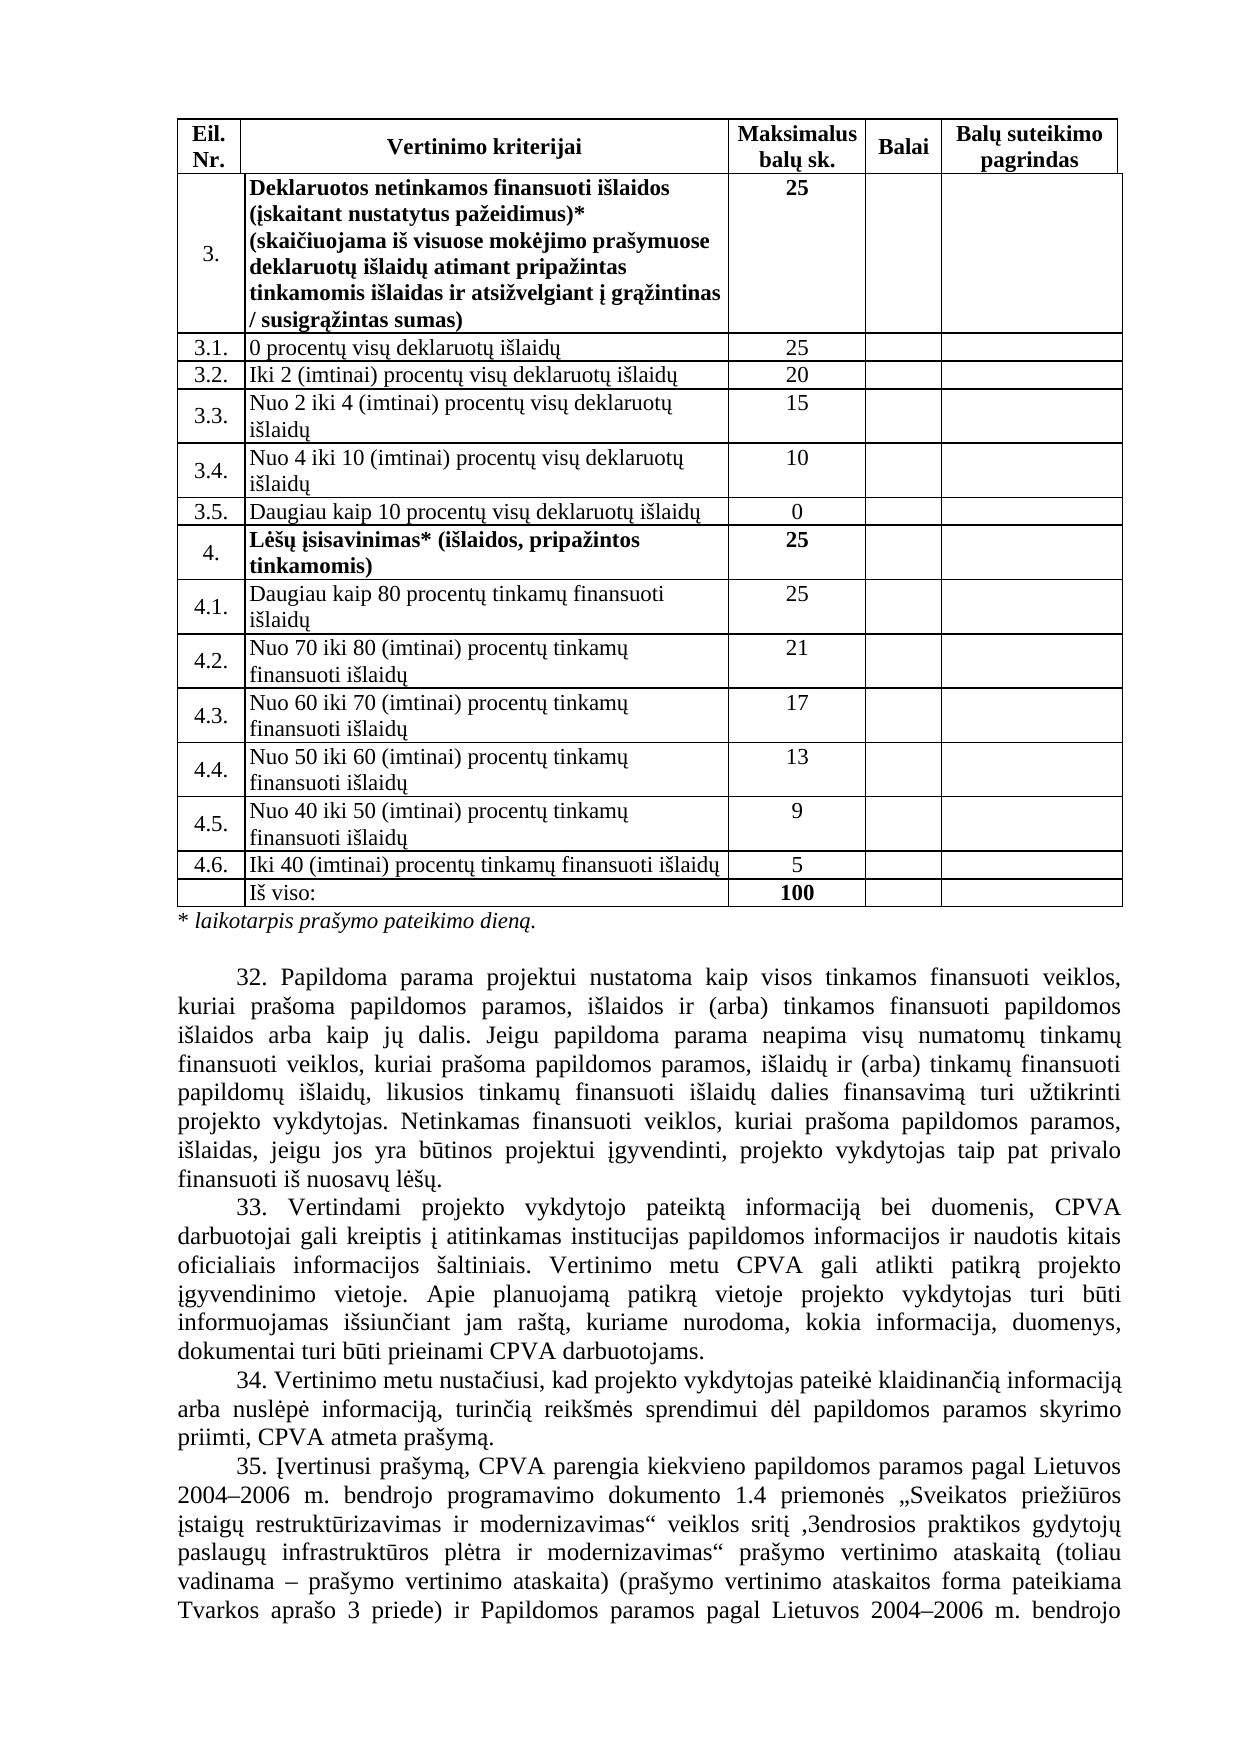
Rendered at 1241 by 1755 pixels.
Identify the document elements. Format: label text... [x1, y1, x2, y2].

table_cell [1118, 362, 1122, 388]
table_cell 3. [178, 174, 244, 332]
table_cell 5 [729, 852, 733, 878]
table_cell [942, 852, 946, 878]
table_cell [942, 390, 1122, 442]
table_cell 3.4. [178, 444, 244, 496]
table_cell [866, 444, 941, 496]
table_cell 4.1. [178, 580, 244, 633]
table_cell [866, 743, 941, 796]
text * laikotarpis prašymo pateikimo dieną. [177, 907, 1122, 934]
text 33. Vertindami projekto vykdytojo pateiktą informaciją bei duomenis, CPVA darbuotojai gali kreiptis į atitinkamas institucijas papildomos informacijos ir naudotis kitais oficialiais informacijos šaltiniais. Vertinimo metu CPVA gali atlikti patikrą projekto įgyvendinimo vietoje. Apie planuojamą patikrą vietoje projekto vykdytojas turi būti informuojamas išsiunčiant jam raštą, kuriame nurodoma, kokia informacija, duomenys, dokumentai turi būti prieinami CPVA darbuotojams. [177, 1192, 1122, 1365]
table_cell 4.4. [178, 743, 244, 796]
table_cell [1118, 852, 1122, 878]
table_cell 25 [729, 334, 733, 360]
table_cell [942, 880, 946, 906]
table_cell [1118, 498, 1122, 524]
table_cell [942, 743, 1122, 796]
table_cell [1118, 334, 1122, 360]
table_cell 100 [861, 880, 865, 906]
table_cell 13 [729, 743, 865, 796]
table_cell [942, 498, 946, 524]
table_cell 17 [729, 689, 865, 741]
table_cell 9 [729, 797, 865, 850]
table_cell 0 [861, 498, 865, 524]
table_cell 0 [729, 498, 733, 524]
table_cell [866, 852, 870, 878]
table_cell [942, 689, 1122, 741]
text 32. Papildoma parama projektui nustatoma kaip visos tinkamos finansuoti veiklos, kuriai prašoma papildomos paramos, išlaidos ir (arba) tinkamos finansuoti papildomos išlaidos arba kaip jų dalis. Jeigu papildoma parama neapima visų numatomų tinkamų finansuoti veiklos, kuriai prašoma papildomos paramos, išlaidų ir (arba) tinkamų finansuoti papildomų išlaidų, likusios tinkamų finansuoti išlaidų dalies finansavimą turi užtikrinti projekto vykdytojas. Netinkamas finansuoti veiklos, kuriai prašoma papildomos paramos, išlaidas, jeigu jos yra būtinos projektui įgyvendinti, projekto vykdytojas taip pat privalo finansuoti iš nuosavų lėšų. [177, 962, 1122, 1192]
table_cell [866, 880, 870, 906]
table_cell [866, 390, 941, 442]
table_cell [942, 334, 946, 360]
table_header Vertinimo kriterijai [241, 120, 728, 172]
table_cell [942, 362, 946, 388]
table_cell [866, 362, 870, 388]
table_cell 25 [861, 334, 865, 360]
table_cell 4.5. [178, 797, 244, 850]
text 34. Vertinimo metu nustačiusi, kad projekto vykdytojas pateikė klaidinančią informaciją arba nuslėpė informaciją, turinčią reikšmės sprendimui dėl papildomos paramos skyrimo priimti, CPVA atmeta prašymą. [177, 1365, 1122, 1451]
table_header Balai [866, 120, 941, 172]
table_cell [942, 580, 1122, 633]
table_cell [942, 797, 1122, 850]
table_cell 15 [729, 390, 865, 442]
table_cell [866, 797, 941, 850]
table_header Eil. Nr. [236, 120, 240, 172]
table_cell [942, 444, 1122, 496]
table_cell 25 [729, 580, 865, 633]
table_cell [937, 498, 941, 524]
table_cell 21 [729, 635, 865, 687]
table_cell [866, 174, 941, 332]
table_cell [937, 362, 941, 388]
table_cell 10 [729, 444, 865, 496]
table_cell [937, 880, 941, 906]
table_cell [937, 334, 941, 360]
table_cell [866, 580, 941, 633]
table_cell [942, 526, 1122, 579]
table_cell 25 [729, 526, 865, 579]
table_cell [866, 526, 941, 579]
table_cell 20 [729, 362, 733, 388]
table_cell [942, 635, 1122, 687]
table_cell [1118, 880, 1122, 906]
table_cell [866, 498, 870, 524]
text 35. Įvertinusi prašymą, CPVA parengia kiekvieno papildomos paramos pagal Lietuvos 2004–2006 m. bendrojo programavimo dokumento 1.4 priemonės „Sveikatos priežiūros įstaigų restruktūrizavimas ir modernizavimas“ veiklos sritį ,3endrosios praktikos gydytojų paslaugų infrastruktūros plėtra ir modernizavimas“ prašymo vertinimo ataskaitą (toliau vadinama – prašymo vertinimo ataskaita) (prašymo vertinimo ataskaitos forma pateikiama Tvarkos aprašo 3 priede) ir Papildomos paramos pagal Lietuvos 2004–2006 m. bendrojo [177, 1451, 1122, 1624]
table_cell [942, 174, 1122, 332]
table_cell 100 [729, 880, 733, 906]
table_cell 5 [861, 852, 865, 878]
table_cell [866, 689, 941, 741]
table_cell 20 [861, 362, 865, 388]
table_cell 4.3. [178, 689, 244, 741]
table_cell [866, 334, 870, 360]
table_cell 3.3. [178, 390, 244, 442]
table_cell 4.2. [178, 635, 244, 687]
table_header [1118, 148, 1122, 172]
table_cell [866, 635, 941, 687]
table_cell 25 [729, 174, 865, 332]
table_cell 4. [178, 526, 244, 579]
table_cell [937, 852, 941, 878]
